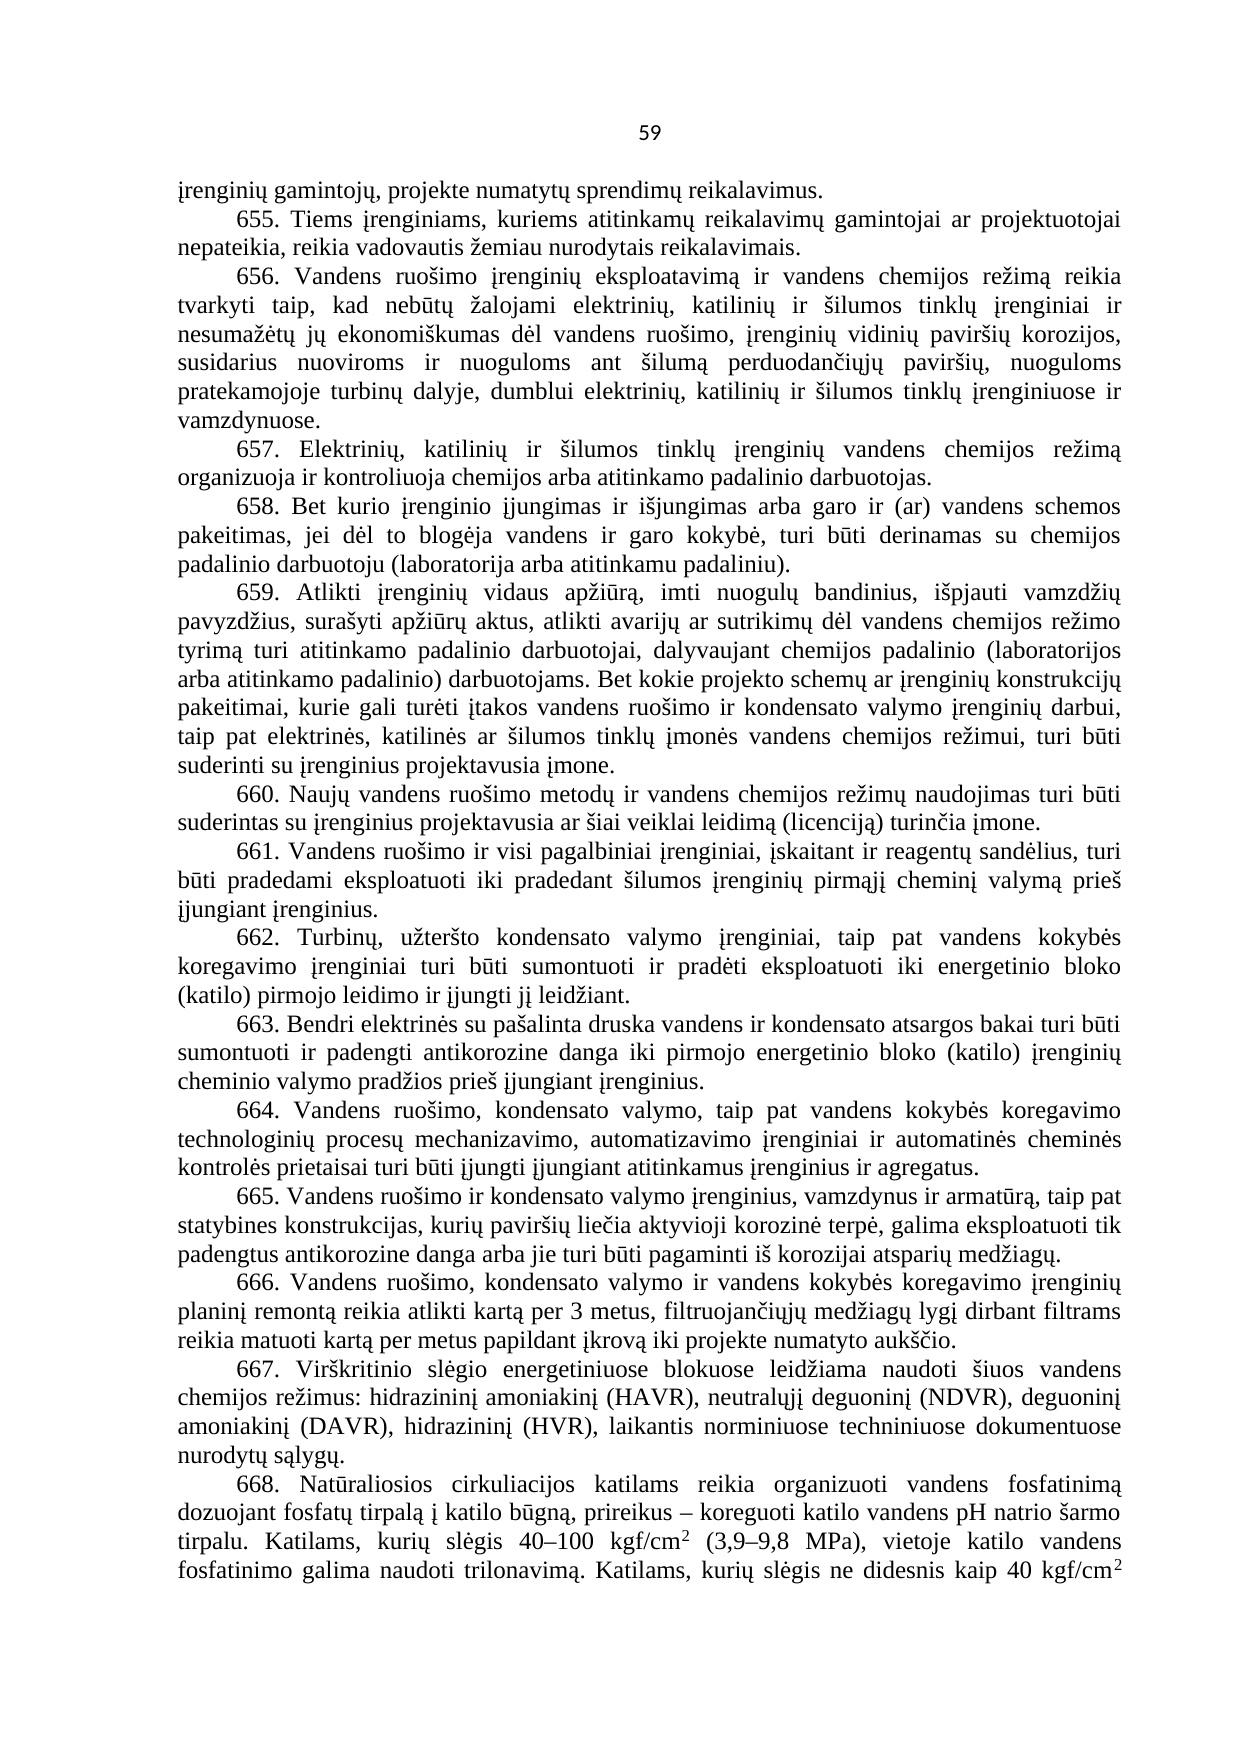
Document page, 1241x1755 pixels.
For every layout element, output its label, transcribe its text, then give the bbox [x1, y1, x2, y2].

text 658. Bet kurio įrenginio įjungimas ir išjungimas arba garo ir (ar) vandens schemos pakeitimas, jei dėl to blogėja vandens ir garo kokybė, turi būti derinamas su chemijos padalinio darbuotoju (laboratorija arba atitinkamu padaliniu). [177, 491, 1122, 577]
text 657. Elektrinių, katilinių ir šilumos tinklų įrenginių vandens chemijos režimą organizuoja ir kontroliuoja chemijos arba atitinkamo padalinio darbuotojas. [177, 434, 1122, 491]
text 665. Vandens ruošimo ir kondensato valymo įrenginius, vamzdynus ir armatūrą, taip pat statybines konstrukcijas, kurių paviršių liečia aktyvioji korozinė terpė, galima eksploatuoti tik padengtus antikorozine danga arba jie turi būti pagaminti iš korozijai atsparių medžiagų. [177, 1181, 1122, 1267]
text įrenginių gamintojų, projekte numatytų sprendimų reikalavimus. [177, 175, 1122, 204]
text 663. Bendri elektrinės su pašalinta druska vandens ir kondensato atsargos bakai turi būti sumontuoti ir padengti antikorozine danga iki pirmojo energetinio bloko (katilo) įrenginių cheminio valymo pradžios prieš įjungiant įrenginius. [177, 1009, 1122, 1095]
text 668. Natūraliosios cirkuliacijos katilams reikia organizuoti vandens fosfatinimą dozuojant fosfatų tirpalą į katilo būgną, prireikus – koreguoti katilo vandens pH natrio šarmo tirpalu. Katilams, kurių slėgis 40–100 kgf/cm2 (3,9–9,8 MPa), vietoje katilo vandens fosfatinimo galima naudoti trilonavimą. Katilams, kurių slėgis ne didesnis kaip 40 kgf/cm2 [177, 1469, 1122, 1584]
text 659. Atlikti įrenginių vidaus apžiūrą, imti nuogulų bandinius, išpjauti vamzdžių pavyzdžius, surašyti apžiūrų aktus, atlikti avarijų ar sutrikimų dėl vandens chemijos režimo tyrimą turi atitinkamo padalinio darbuotojai, dalyvaujant chemijos padalinio (laboratorijos arba atitinkamo padalinio) darbuotojams. Bet kokie projekto schemų ar įrenginių konstrukcijų pakeitimai, kurie gali turėti įtakos vandens ruošimo ir kondensato valymo įrenginių darbui, taip pat elektrinės, katilinės ar šilumos tinklų įmonės vandens chemijos režimui, turi būti suderinti su įrenginius projektavusia įmone. [177, 577, 1122, 779]
text 664. Vandens ruošimo, kondensato valymo, taip pat vandens kokybės koregavimo technologinių procesų mechanizavimo, automatizavimo įrenginiai ir automatinės cheminės kontrolės prietaisai turi būti įjungti įjungiant atitinkamus įrenginius ir agregatus. [177, 1095, 1122, 1181]
text 656. Vandens ruošimo įrenginių eksploatavimą ir vandens chemijos režimą reikia tvarkyti taip, kad nebūtų žalojami elektrinių, katilinių ir šilumos tinklų įrenginiai ir nesumažėtų jų ekonomiškumas dėl vandens ruošimo, įrenginių vidinių paviršių korozijos, susidarius nuoviroms ir nuoguloms ant šilumą perduodančiųjų paviršių, nuoguloms pratekamojoje turbinų dalyje, dumblui elektrinių, katilinių ir šilumos tinklų įrenginiuose ir vamzdynuose. [177, 261, 1122, 434]
text 661. Vandens ruošimo ir visi pagalbiniai įrenginiai, įskaitant ir reagentų sandėlius, turi būti pradedami eksploatuoti iki pradedant šilumos įrenginių pirmąjį cheminį valymą prieš įjungiant įrenginius. [177, 836, 1122, 922]
text 667. Virškritinio slėgio energetiniuose blokuose leidžiama naudoti šiuos vandens chemijos režimus: hidrazininį amoniakinį (HAVR), neutralųjį deguoninį (NDVR), deguoninį amoniakinį (DAVR), hidrazininį (HVR), laikantis norminiuose techniniuose dokumentuose nurodytų sąlygų. [177, 1354, 1122, 1469]
text 662. Turbinų, užteršto kondensato valymo įrenginiai, taip pat vandens kokybės koregavimo įrenginiai turi būti sumontuoti ir pradėti eksploatuoti iki energetinio bloko (katilo) pirmojo leidimo ir įjungti jį leidžiant. [177, 922, 1122, 1009]
text 660. Naujų vandens ruošimo metodų ir vandens chemijos režimų naudojimas turi būti suderintas su įrenginius projektavusia ar šiai veiklai leidimą (licenciją) turinčia įmone. [177, 779, 1122, 836]
text 655. Tiems įrenginiams, kuriems atitinkamų reikalavimų gamintojai ar projektuotojai nepateikia, reikia vadovautis žemiau nurodytais reikalavimais. [177, 204, 1122, 261]
text 666. Vandens ruošimo, kondensato valymo ir vandens kokybės koregavimo įrenginių planinį remontą reikia atlikti kartą per 3 metus, filtruojančiųjų medžiagų lygį dirbant filtrams reikia matuoti kartą per metus papildant įkrovą iki projekte numatyto aukščio. [177, 1267, 1122, 1354]
